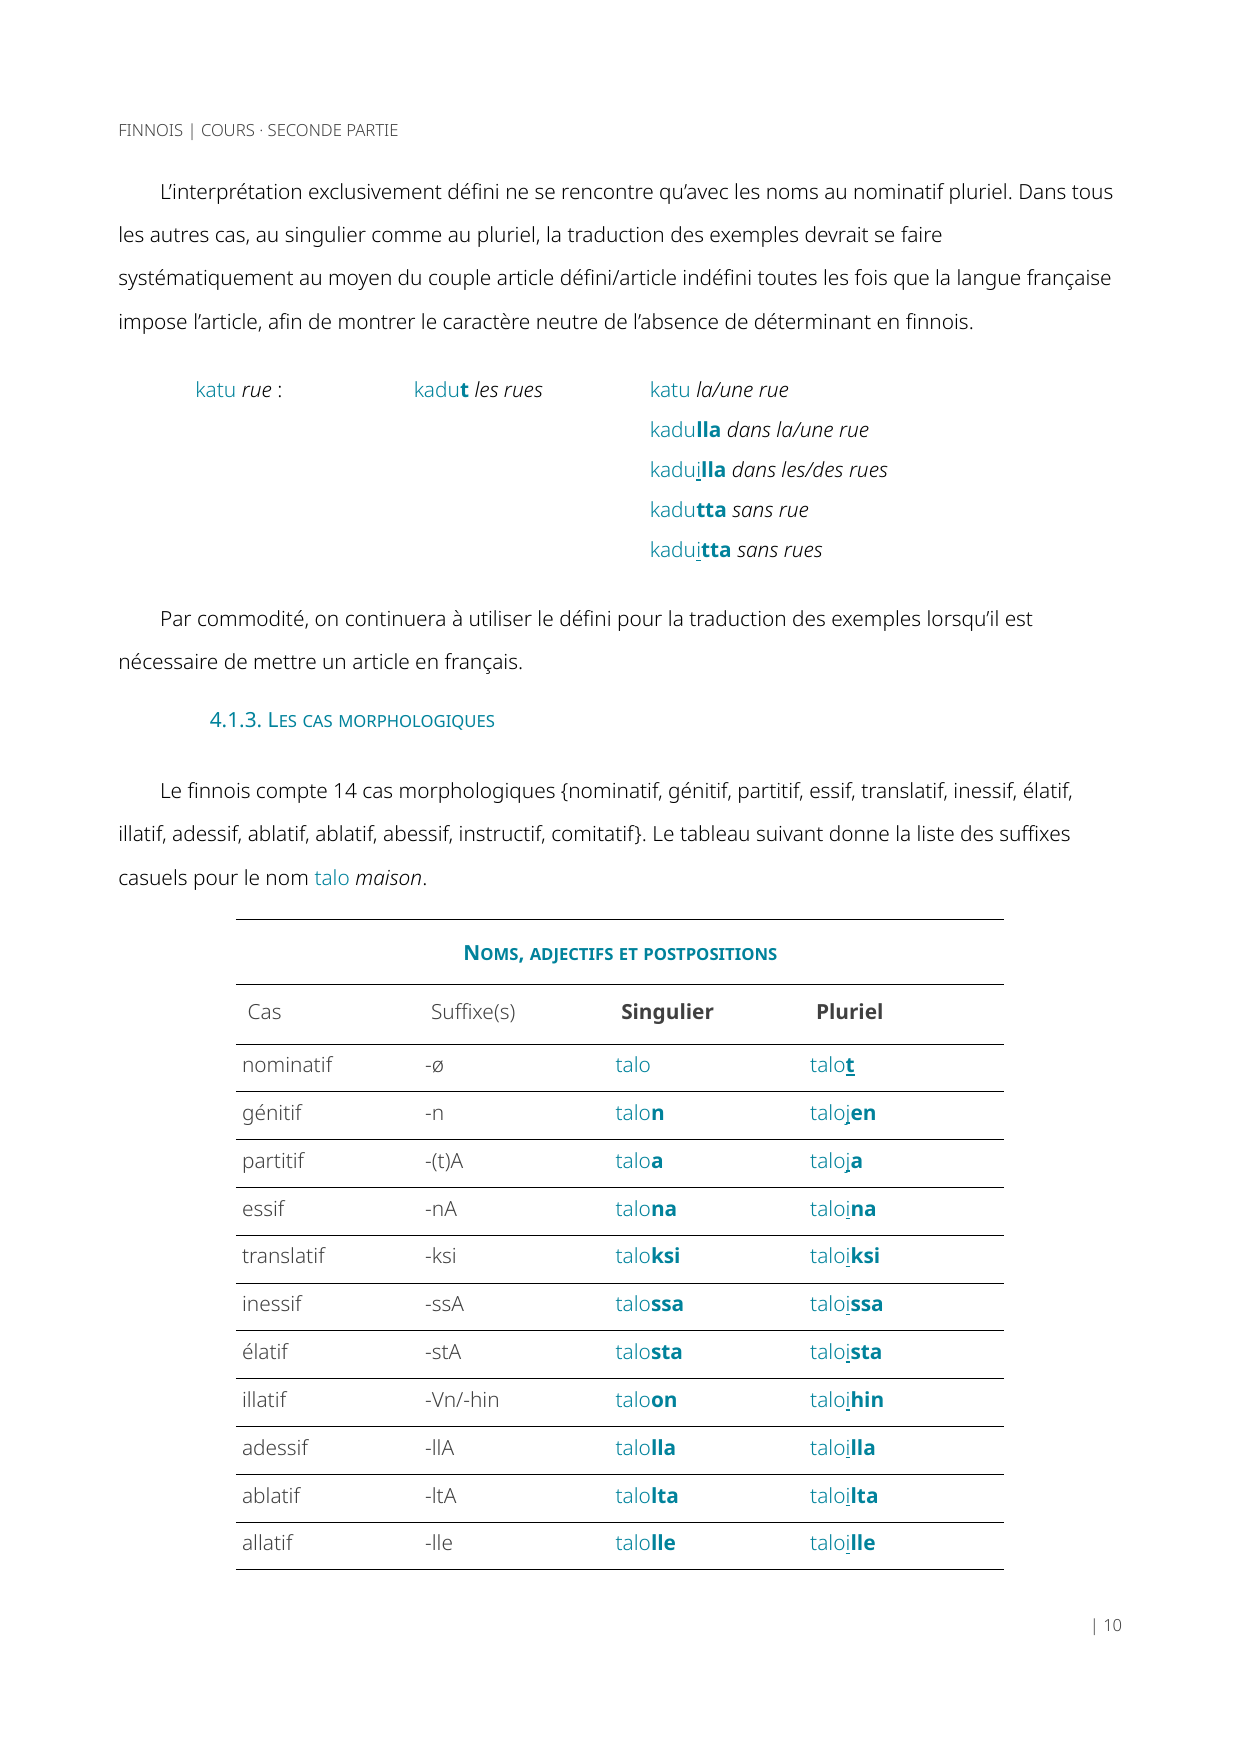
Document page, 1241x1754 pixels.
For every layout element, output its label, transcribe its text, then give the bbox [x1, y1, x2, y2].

table_cell -ltA [419, 1475, 609, 1522]
table_cell -ø [419, 1045, 609, 1091]
table_cell taloihin [804, 1379, 1004, 1426]
table_cell talossa [609, 1284, 804, 1330]
table_cell -lle [419, 1523, 609, 1569]
table_header Noms, adjectifs et postpositions [236, 920, 1004, 984]
text L’interprétation exclusivement défini ne se rencontre qu’avec les noms au nominatif pluriel. Dans tous les autres cas, au singulier comme au pluriel, la traduction des exemples devrait se faire systématiquement au moyen du couple article défini/article indéfini toutes les fois que la langue française impose l’article, afin de montrer le caractère neutre de l’absence de déterminant en finnois. [118, 177, 1122, 335]
table_cell -nA [419, 1188, 609, 1235]
subtitle Les cas morphologiques [207, 702, 1078, 737]
table_cell partitif [236, 1140, 419, 1187]
table_cell illatif [236, 1379, 419, 1426]
text kadulla dans la/une rue [153, 415, 1122, 443]
table_cell talolla [609, 1427, 804, 1474]
table_cell taloiksi [804, 1236, 1004, 1282]
table_cell inessif [236, 1284, 419, 1330]
table_cell élatif [236, 1331, 419, 1378]
table_cell taloja [804, 1140, 1004, 1187]
text kadutta sans rue [153, 495, 1122, 524]
table_cell adessif [236, 1427, 419, 1474]
table_cell génitif [236, 1092, 419, 1139]
table_cell Cas [236, 985, 419, 1043]
table_cell talot [804, 1045, 1004, 1091]
table_cell taloksi [609, 1236, 804, 1282]
table_cell Suffixe(s) [419, 985, 609, 1043]
table_cell talona [609, 1188, 804, 1235]
table_cell -ksi [419, 1236, 609, 1282]
table_cell translatif [236, 1236, 419, 1282]
table_cell talo [609, 1045, 804, 1091]
text Par commodité, on continuera à utiliser le défini pour la traduction des exemples lorsqu’il est nécessaire de mettre un article en français. [118, 604, 1122, 675]
table_cell -n [419, 1092, 609, 1139]
table_cell taloille [804, 1523, 1004, 1569]
table_cell talon [609, 1092, 804, 1139]
table_cell -ssA [419, 1284, 609, 1330]
table_cell talosta [609, 1331, 804, 1378]
text kaduilla dans les/des rues [153, 455, 1122, 484]
text kaduitta sans rues [153, 536, 1122, 564]
table_cell Singulier [609, 985, 804, 1043]
table_cell -(t)A [419, 1140, 609, 1187]
table_cell talojen [804, 1092, 1004, 1139]
table_cell taloista [804, 1331, 1004, 1378]
table_cell taloon [609, 1379, 804, 1426]
text katu rue : kadut les rues katu la/une rue [153, 375, 1122, 403]
table_cell taloilta [804, 1475, 1004, 1522]
table_cell Pluriel [804, 985, 1004, 1043]
table_cell ablatif [236, 1475, 419, 1522]
table_cell -llA [419, 1427, 609, 1474]
table_cell taloina [804, 1188, 1004, 1235]
table_cell talolle [609, 1523, 804, 1569]
table_cell nominatif [236, 1045, 419, 1091]
table_cell -stA [419, 1331, 609, 1378]
table_cell taloilla [804, 1427, 1004, 1474]
table_cell essif [236, 1188, 419, 1235]
table_cell talolta [609, 1475, 804, 1522]
table_cell -Vn/-hin [419, 1379, 609, 1426]
table_cell taloa [609, 1140, 804, 1187]
table_cell taloissa [804, 1284, 1004, 1330]
text Le finnois compte 14 cas morphologiques {nominatif, génitif, partitif, essif, translatif, inessif, élatif, illatif, adessif, ablatif, ablatif, abessif, instructif, comitatif}. Le tableau suivant donne la liste des suffixes casuels pour le nom talo maison. [118, 776, 1122, 891]
table_cell allatif [236, 1523, 419, 1569]
